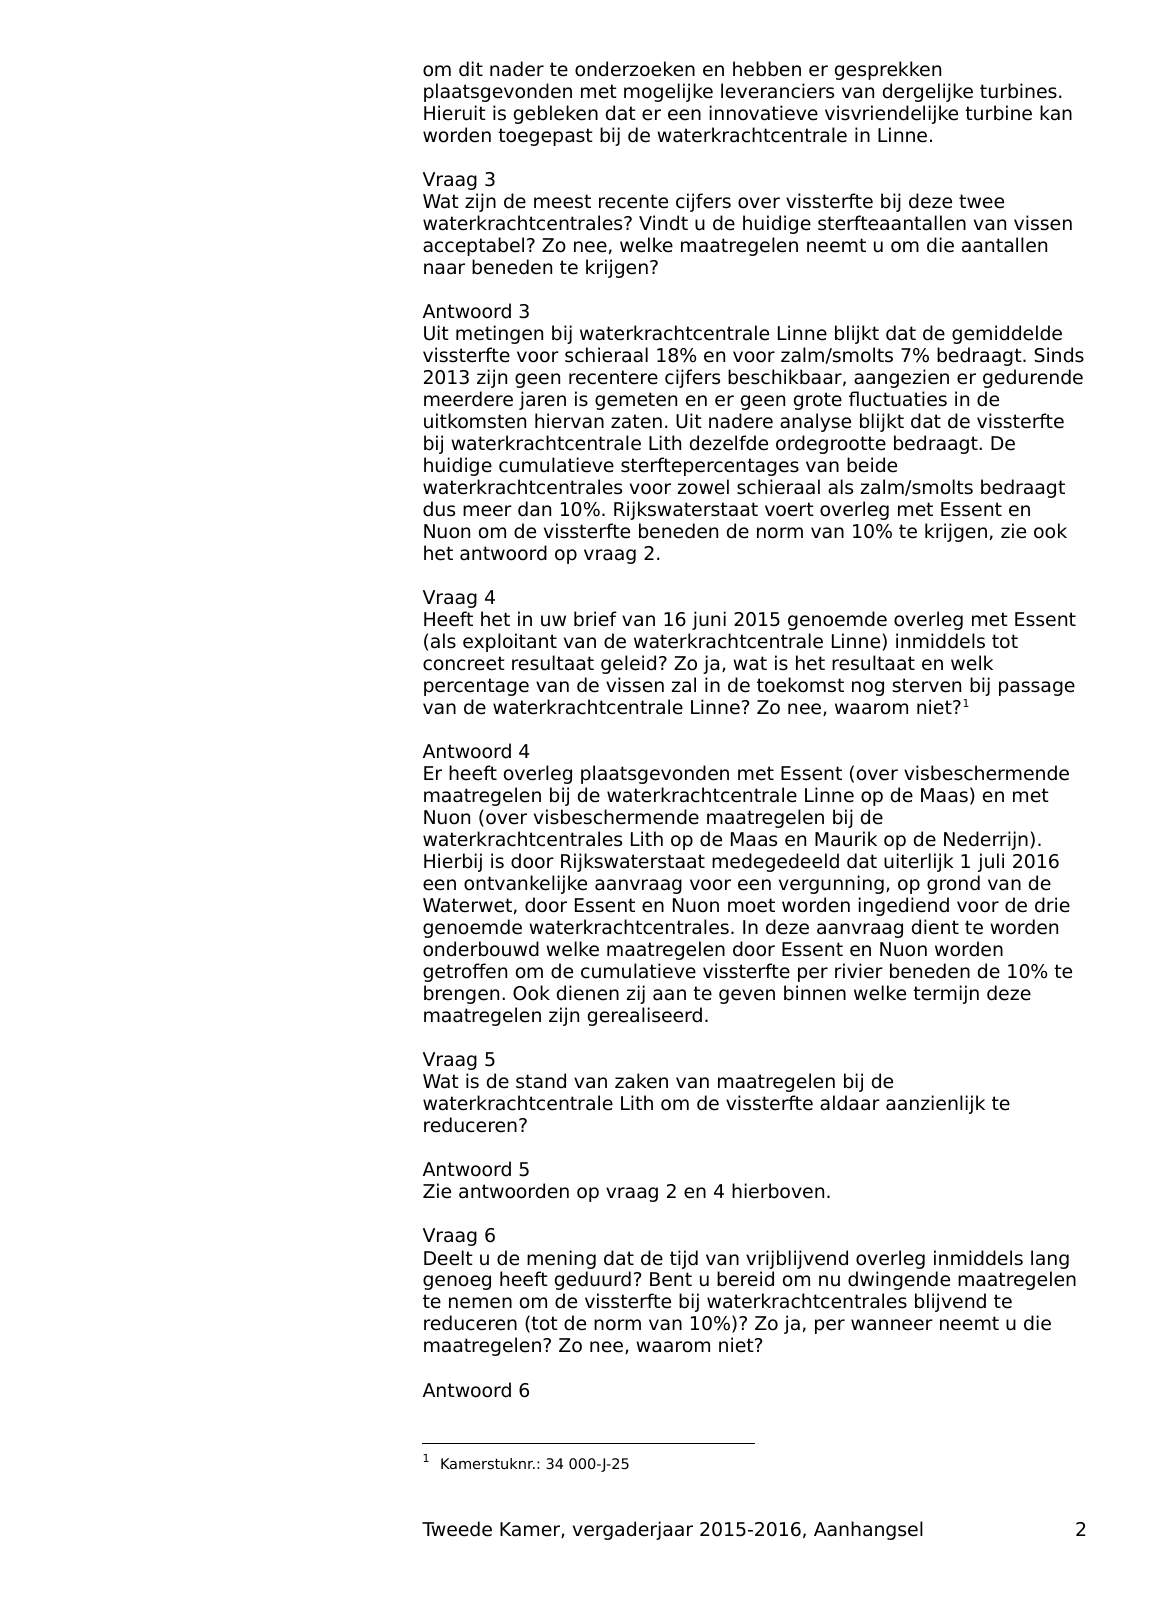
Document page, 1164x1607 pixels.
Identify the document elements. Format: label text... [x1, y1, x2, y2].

text Vraag 4 [422, 587, 1087, 609]
text Antwoord 5 [422, 1159, 1087, 1181]
text Vraag 5 [422, 1049, 1087, 1071]
text Wat zijn de meest recente cijfers over vissterfte bij deze twee waterkrachtcentrales? Vindt u de huidige sterfteaantallen van vissen acceptabel? Zo nee, welke maatregelen neemt u om die aantallen naar beneden te krijgen? [422, 191, 1087, 279]
text om dit nader te onderzoeken en hebben er gesprekken plaatsgevonden met mogelijke leveranciers van dergelijke turbines. Hieruit is gebleken dat er een innovatieve visvriendelijke turbine kan worden toegepast bij de waterkrachtcentrale in Linne. [422, 59, 1087, 147]
text Zie antwoorden op vraag 2 en 4 hierboven. [422, 1181, 1087, 1203]
text Heeft het in uw brief van 16 juni 2015 genoemde overleg met Essent (als exploitant van de waterkrachtcentrale Linne) inmiddels tot concreet resultaat geleid? Zo ja, wat is het resultaat en welk percentage van de vissen zal in de toekomst nog sterven bij passage van de waterkrachtcentrale Linne? Zo nee, waarom niet? [422, 609, 1087, 719]
text Kamerstuknr.: 34 000-J-25 [422, 1452, 1087, 1474]
text Antwoord 6 [422, 1379, 1087, 1401]
text Antwoord 4 [422, 741, 1087, 763]
text Vraag 3 [422, 169, 1087, 191]
text Er heeft overleg plaatsgevonden met Essent (over visbeschermende maatregelen bij de waterkrachtcentrale Linne op de Maas) en met Nuon (over visbeschermende maatregelen bij de waterkrachtcentrales Lith op de Maas en Maurik op de Nederrijn). Hierbij is door Rijkswaterstaat medegedeeld dat uiterlijk 1 juli 2016 een ontvankelijke aanvraag voor een vergunning, op grond van de Waterwet, door Essent en Nuon moet worden ingediend voor de drie genoemde waterkrachtcentrales. In deze aanvraag dient te worden onderbouwd welke maatregelen door Essent en Nuon worden getroffen om de cumulatieve vissterfte per rivier beneden de 10% te brengen. Ook dienen zij aan te geven binnen welke termijn deze maatregelen zijn gerealiseerd. [422, 763, 1087, 1027]
text Wat is de stand van zaken van maatregelen bij de waterkrachtcentrale Lith om de vissterfte aldaar aanzienlijk te reduceren? [422, 1071, 1087, 1137]
text Deelt u de mening dat de tijd van vrijblijvend overleg inmiddels lang genoeg heeft geduurd? Bent u bereid om nu dwingende maatregelen te nemen om de vissterfte bij waterkrachtcentrales blijvend te reduceren (tot de norm van 10%)? Zo ja, per wanneer neemt u die maatregelen? Zo nee, waarom niet? [422, 1247, 1087, 1357]
text Vraag 6 [422, 1225, 1087, 1247]
text Uit metingen bij waterkrachtcentrale Linne blijkt dat de gemiddelde vissterfte voor schieraal 18% en voor zalm/smolts 7% bedraagt. Sinds 2013 zijn geen recentere cijfers beschikbaar, aangezien er gedurende meerdere jaren is gemeten en er geen grote fluctuaties in de uitkomsten hiervan zaten. Uit nadere analyse blijkt dat de vissterfte bij waterkrachtcentrale Lith dezelfde ordegrootte bedraagt. De huidige cumulatieve sterftepercentages van beide waterkrachtcentrales voor zowel schieraal als zalm/smolts bedraagt dus meer dan 10%. Rijkswaterstaat voert overleg met Essent en Nuon om de vissterfte beneden de norm van 10% te krijgen, zie ook het antwoord op vraag 2. [422, 323, 1087, 565]
text Antwoord 3 [422, 301, 1087, 323]
